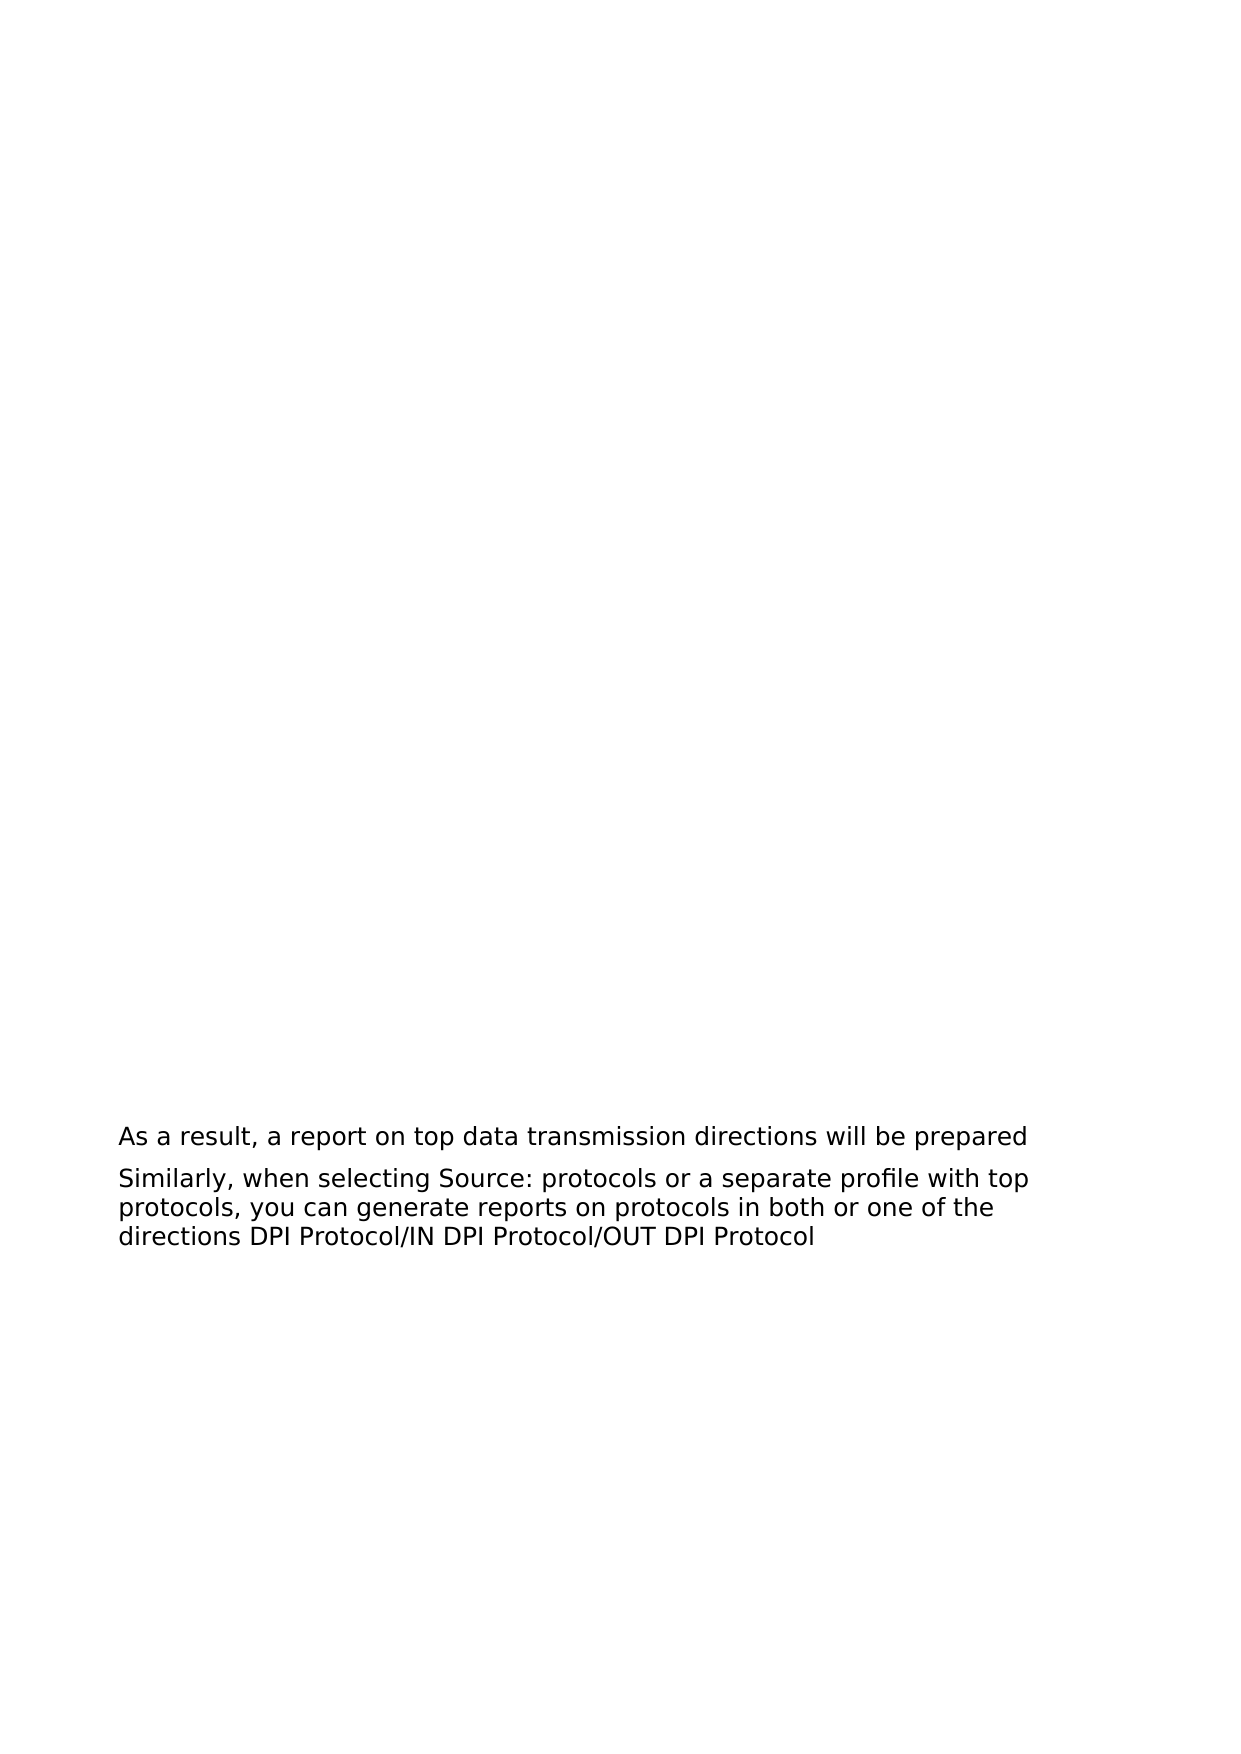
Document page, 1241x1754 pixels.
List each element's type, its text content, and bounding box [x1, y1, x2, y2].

text Similarly, when selecting Source: protocols or a separate profile with top protocols, you can generate reports on protocols in both or one of the directions DPI Protocol/IN DPI Protocol/OUT DPI Protocol [118, 1164, 1122, 1280]
text As a result, a report on top data transmission directions will be prepared [118, 118, 1122, 1151]
